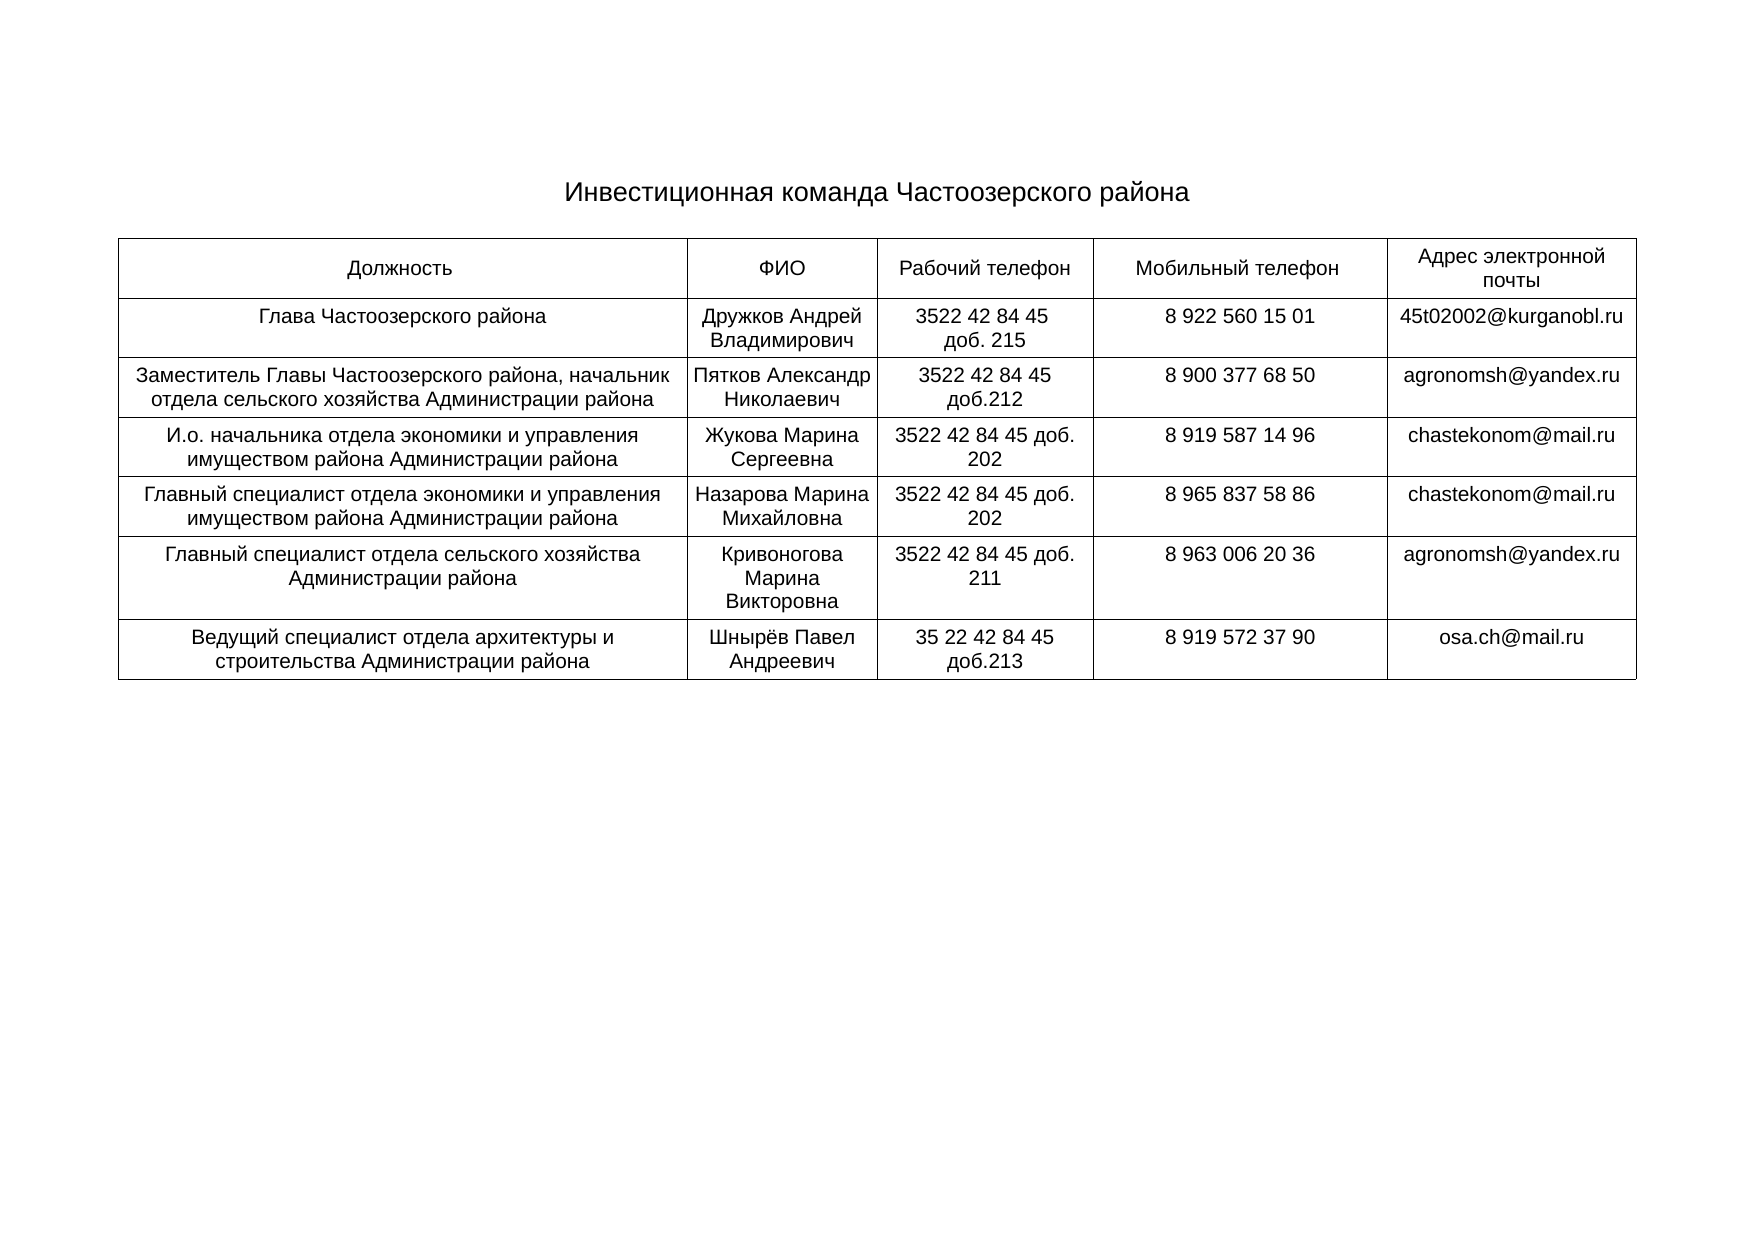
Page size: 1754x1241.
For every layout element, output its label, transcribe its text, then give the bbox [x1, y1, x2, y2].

table_header ФИО [688, 239, 877, 298]
table_cell 45t02002@kurganobl.ru [1388, 299, 1636, 357]
table_cell Ведущий специалист отдела архитектуры и строительства Администрации района [119, 620, 687, 678]
table_cell 3522 42 84 45 доб. 202 [878, 477, 1093, 536]
table_cell 35 22 42 84 45 доб.213 [878, 620, 1093, 678]
table_cell Жукова Марина Сергеевна [688, 418, 877, 476]
table_cell agronomsh@yandex.ru [1388, 358, 1636, 417]
table_cell chastekonom@mail.ru [1388, 418, 1636, 476]
table_cell Назарова Марина Михайловна [688, 477, 877, 536]
table_cell 8 963 006 20 36 [1094, 537, 1387, 619]
table_cell agronomsh@yandex.ru [1388, 537, 1636, 619]
table_cell 3522 42 84 45 доб.212 [878, 358, 1093, 417]
table_header Адрес электронной почты [1388, 239, 1636, 298]
text Инвестиционная команда Частоозерского района [118, 176, 1636, 207]
table_cell 8 919 587 14 96 [1094, 418, 1387, 476]
table_cell osa.ch@mail.ru [1388, 620, 1636, 678]
table_cell Заместитель Главы Частоозерского района, начальник отдела сельского хозяйства Администрации района [119, 358, 687, 417]
table_header Мобильный телефон [1094, 239, 1387, 298]
table_cell Главный специалист отдела сельского хозяйства Администрации района [119, 537, 687, 619]
table_cell chastekonom@mail.ru [1388, 477, 1636, 536]
table_cell 3522 42 84 45 доб. 211 [878, 537, 1093, 619]
table_cell Пятков Александр Николаевич [688, 358, 877, 417]
table_cell 8 919 572 37 90 [1094, 620, 1387, 678]
table_cell Шнырёв Павел Андреевич [688, 620, 877, 678]
table_cell 8 922 560 15 01 [1094, 299, 1387, 357]
table_cell Глава Частоозерского района [119, 299, 687, 357]
table_cell Кривоногова Марина Викторовна [688, 537, 877, 619]
table_cell 3522 42 84 45 доб. 202 [878, 418, 1093, 476]
table_header Должность [119, 239, 687, 298]
table_cell 8 965 837 58 86 [1094, 477, 1387, 536]
table_cell Дружков Андрей Владимирович [688, 299, 877, 357]
table_cell 3522 42 84 45 доб. 215 [878, 299, 1093, 357]
table_header Рабочий телефон [878, 239, 1093, 298]
table_cell 8 900 377 68 50 [1094, 358, 1387, 417]
table_cell И.о. начальника отдела экономики и управления имуществом района Администрации района [119, 418, 687, 476]
table_cell Главный специалист отдела экономики и управления имуществом района Администрации района [119, 477, 687, 536]
